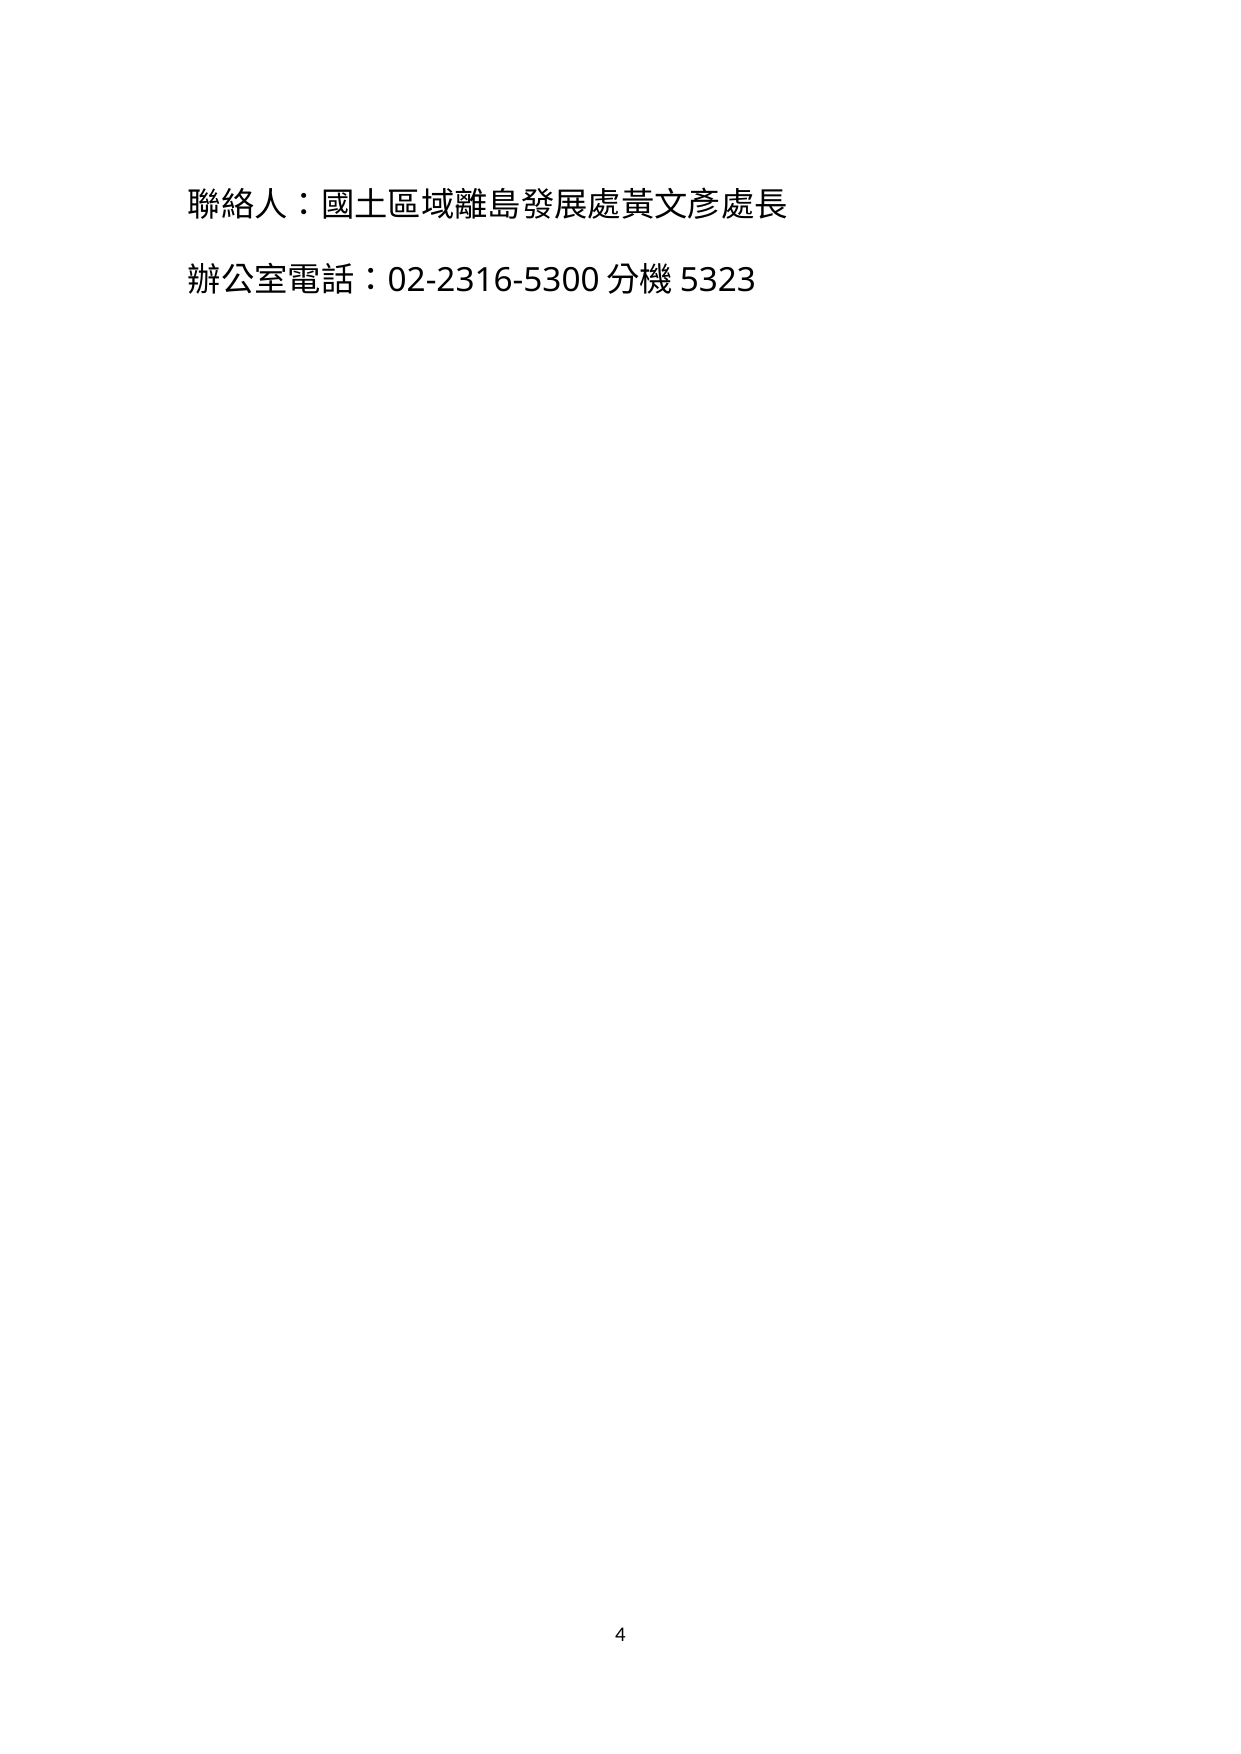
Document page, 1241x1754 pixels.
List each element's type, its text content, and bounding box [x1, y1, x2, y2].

text 聯絡人：國土區域離島發展處黃文彥處長 [187, 164, 1044, 239]
text 辦公室電話：02-2316-5300分機5323 [187, 239, 1044, 314]
